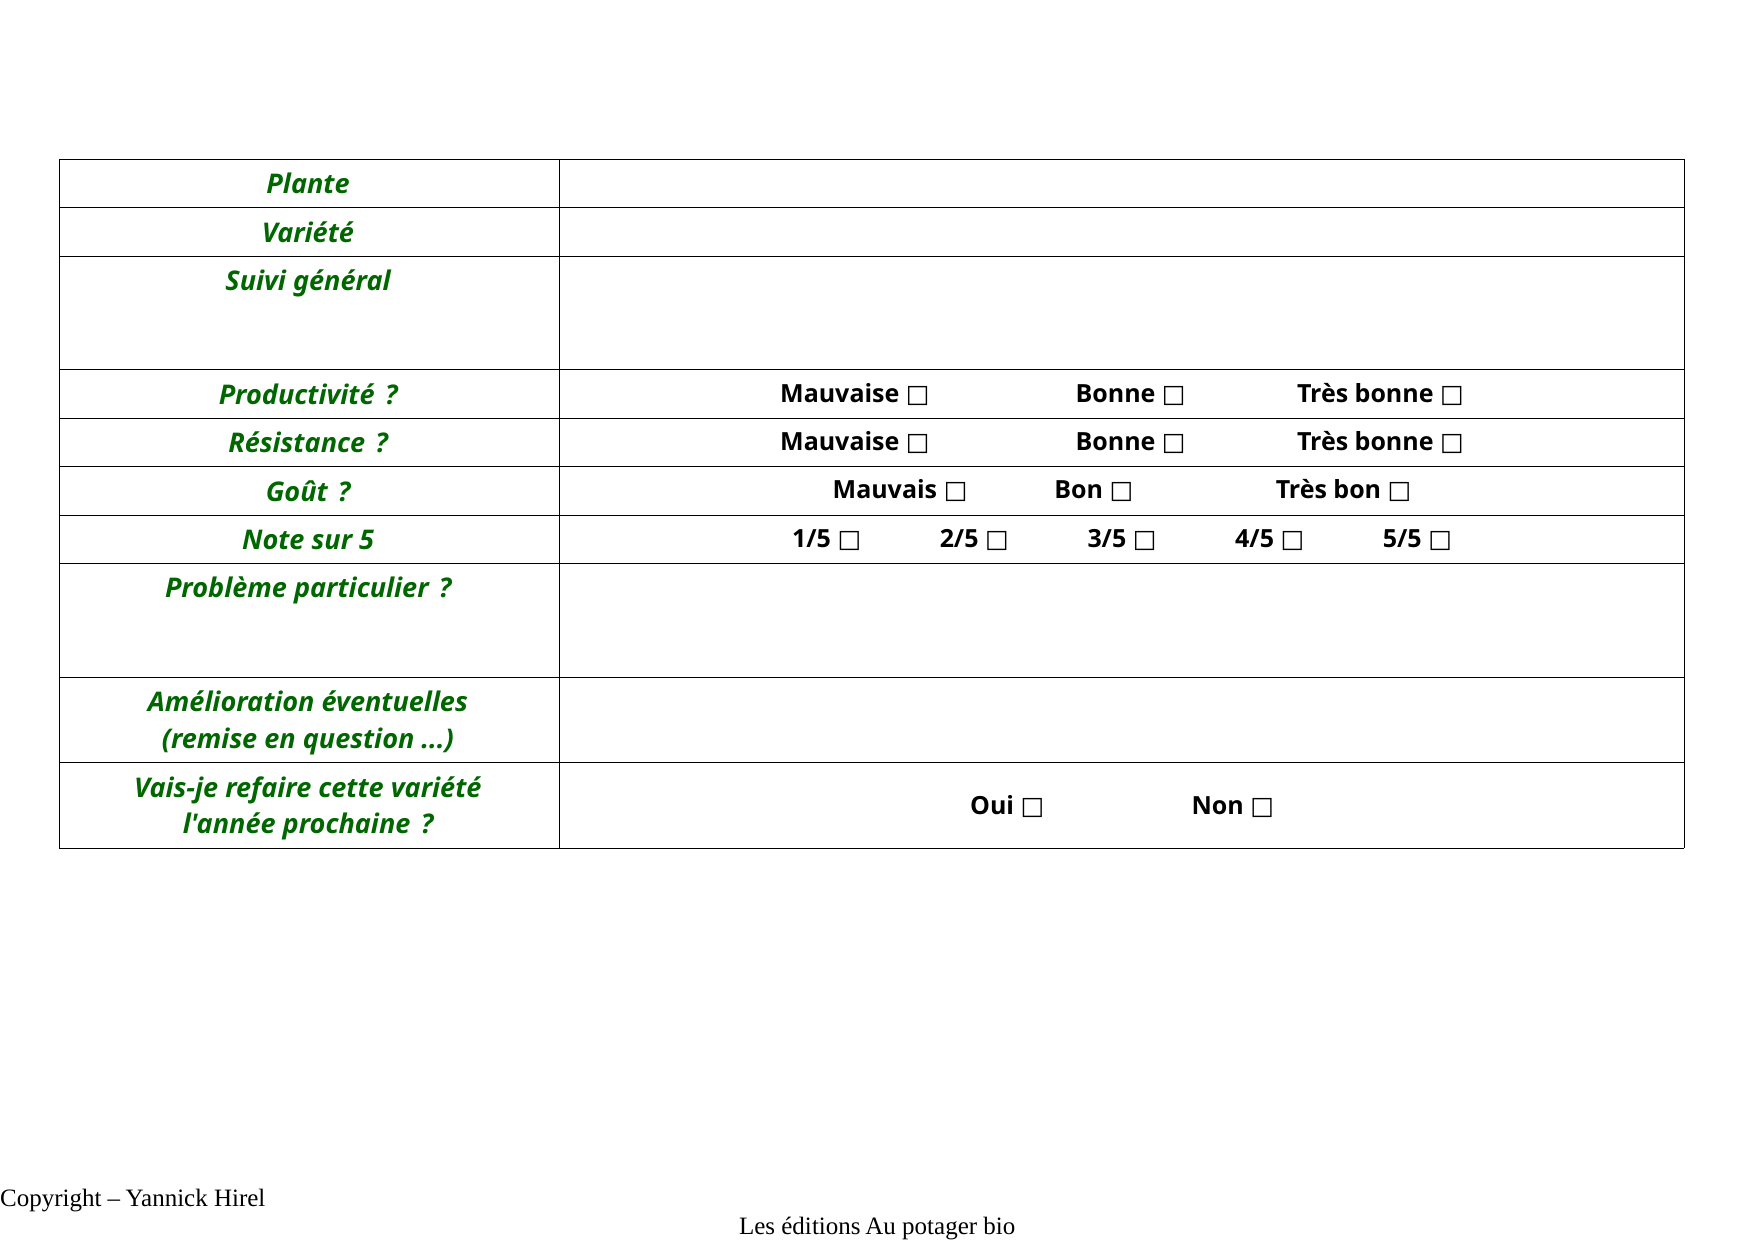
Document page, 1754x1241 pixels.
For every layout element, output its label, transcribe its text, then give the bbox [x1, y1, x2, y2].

table_cell [560, 564, 1684, 677]
table_cell Mauvais □ Bon □ Très bon □ [560, 467, 1684, 515]
table_header Plante [60, 160, 559, 207]
table_cell Problème particulier ? [60, 564, 559, 677]
table_cell Mauvaise □ Bonne □ Très bonne □ [560, 419, 1684, 466]
table_cell [560, 208, 1684, 256]
table_cell Mauvaise □ Bonne □ Très bonne □ [560, 370, 1684, 418]
table_cell Productivité ? [60, 370, 559, 418]
table_cell [560, 257, 1684, 369]
table_cell Résistance ? [60, 419, 559, 466]
table_cell Vais-je refaire cette variété l'année prochaine ? [60, 763, 559, 847]
table_cell Amélioration éventuelles (remise en question ...) [60, 678, 559, 762]
table_cell Variété [60, 208, 559, 256]
table_cell Goût ? [60, 467, 559, 515]
table_header [560, 160, 1684, 207]
table_cell Oui □ Non □ [560, 763, 1684, 847]
table_cell Suivi général [60, 257, 559, 369]
table_cell [560, 678, 1684, 762]
table_cell 1/5 □ 2/5 □ 3/5 □ 4/5 □ 5/5 □ [560, 516, 1684, 563]
table_cell Note sur 5 [60, 516, 559, 563]
